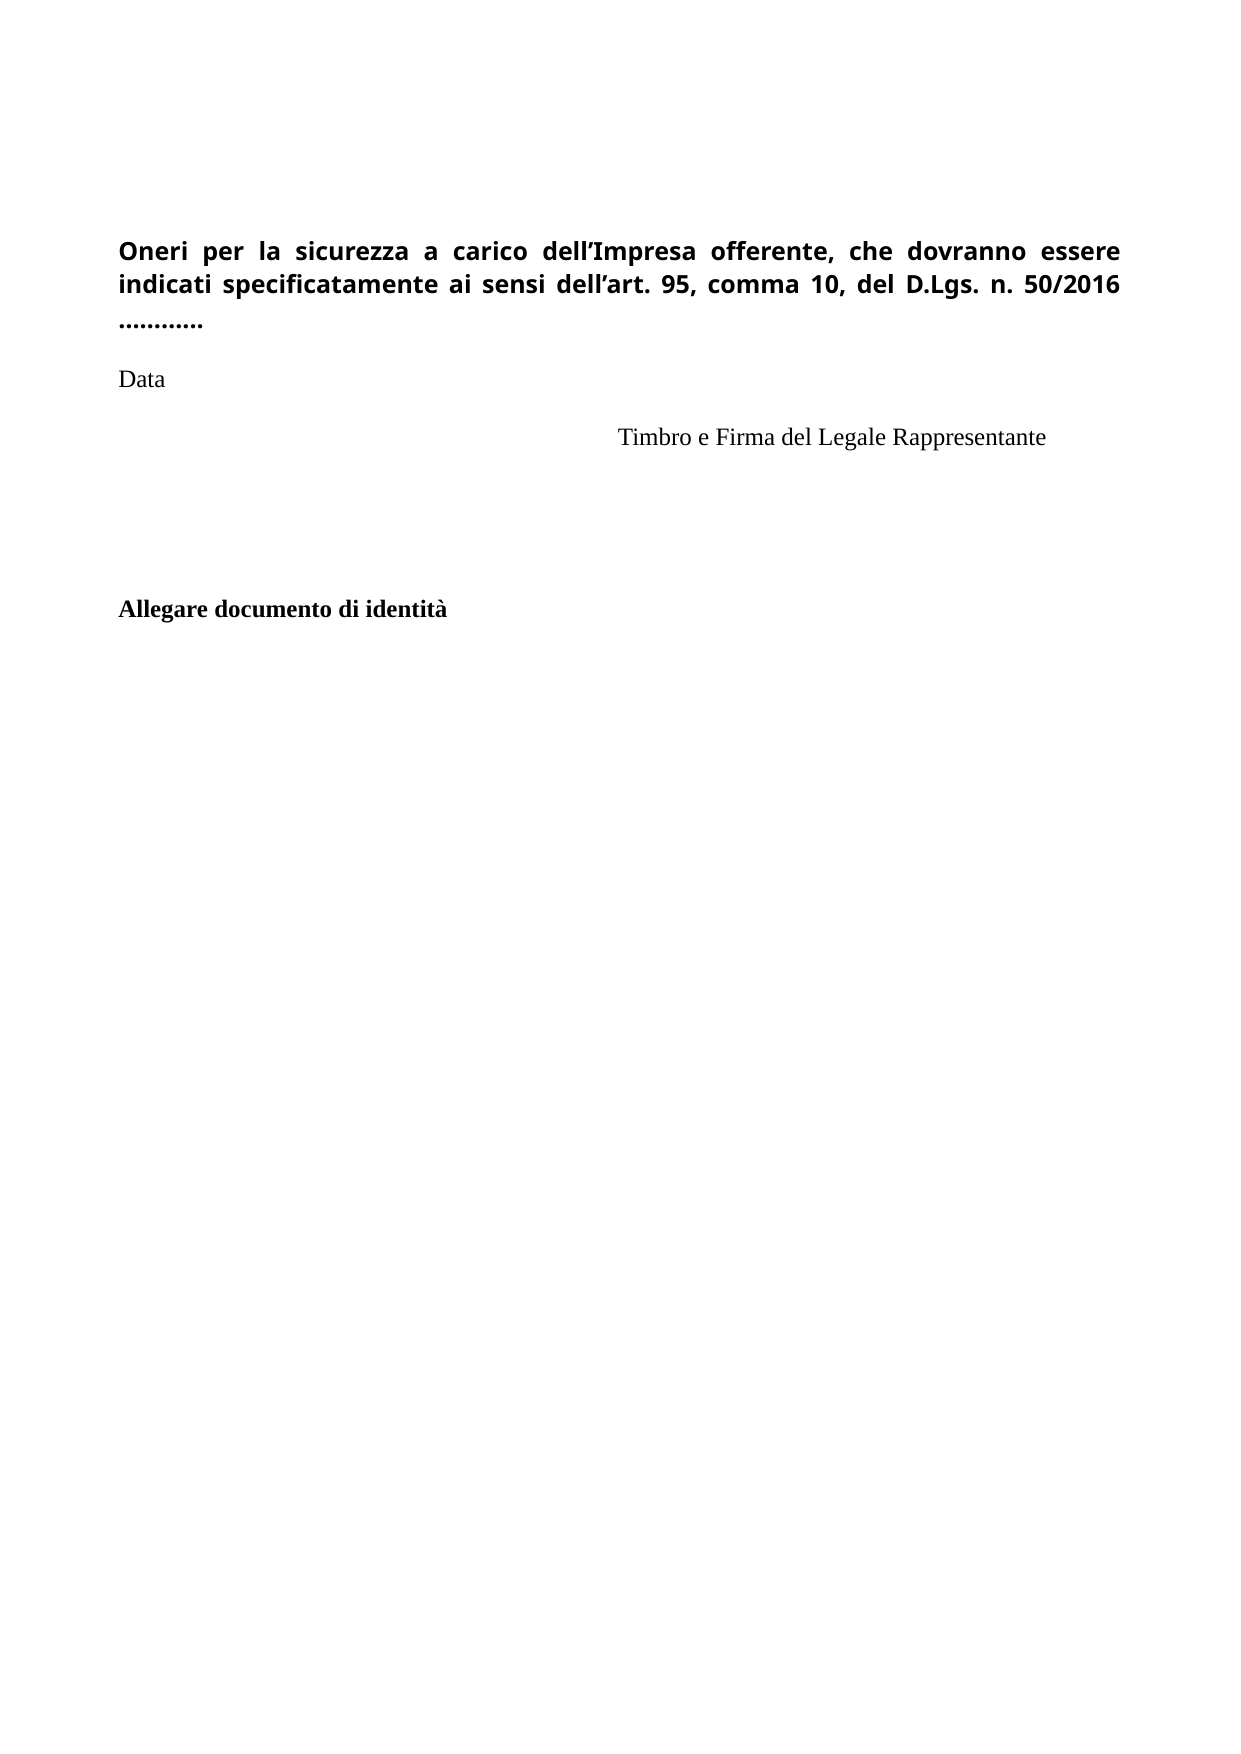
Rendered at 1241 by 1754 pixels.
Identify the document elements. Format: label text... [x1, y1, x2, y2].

text Oneri per la sicurezza a carico dell’Impresa offerente, che dovranno essere indicati specificatamente ai sensi dell’art. 95, comma 10, del D.Lgs. n. 50/2016 ………... [118, 233, 1122, 335]
text Allegare documento di identità [118, 594, 1122, 623]
text Data [118, 364, 1122, 393]
text Timbro e Firma del Legale Rappresentante [118, 422, 1122, 450]
